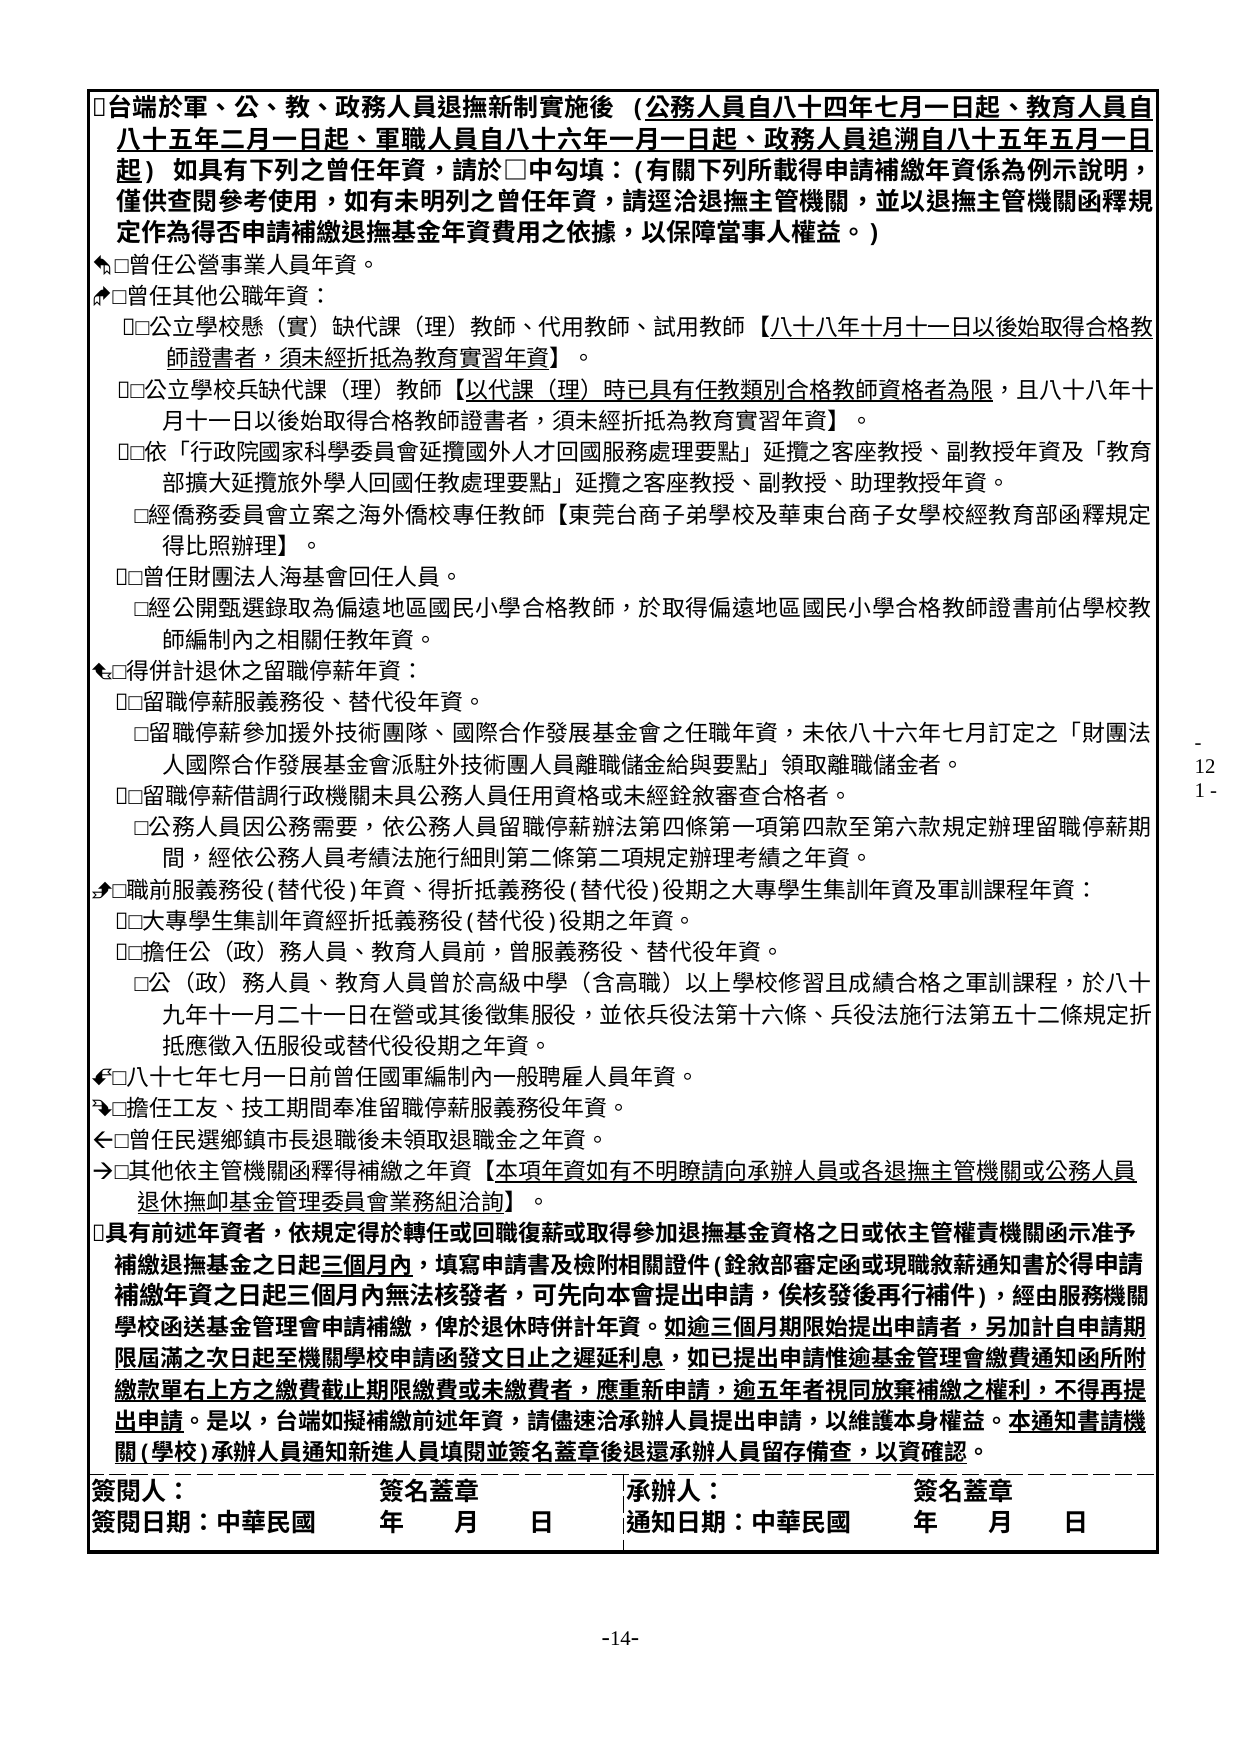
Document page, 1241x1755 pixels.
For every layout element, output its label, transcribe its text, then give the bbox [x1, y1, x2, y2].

table_header 台端於軍、公、教、政務人員退撫新制實施後 (公務人員自八十四年七月一日起、教育人員自八十五年二月一日起、軍職人員自八十六年一月一日起、政務人員追溯自八十五年五月一日起) 如具有下列之曾任年資，請於□中勾填：(有關下列所載得申請補繳年資係為例示說明，僅供查閱參考使用，如有未明列之曾任年資，請逕洽退撫主管機關，並以退撫主管機關函釋規定作為得否申請補繳退撫基金年資費用之依據，以保障當事人權益。) □曾任公營事業人員年資。 □曾任其他公職年資： □公立學校懸（實）缺代課（理）教師、代用教師、試用教師【八十八年十月十一日以後始取得合格教師證書者，須未經折抵為教育實習年資】。 □公立學校兵缺代課（理）教師【以代課（理）時已具有任教類別合格教師資格者為限，且八十八年十月十一日以後始取得合格教師證書者，須未經折抵為教育實習年資】。 □依「行政院國家科學委員會延攬國外人才回國服務處理要點」延攬之客座教授、副教授年資及「教育部擴大延攬旅外學人回國任教處理要點」延攬之客座教授、副教授、助理教授年資。 □經僑務委員會立案之海外僑校專任教師【東莞台商子弟學校及華東台商子女學校經教育部函釋規定得比照辦理】。 □曾任財團法人海基會回任人員。 □經公開甄選錄取為偏遠地區國民小學合格教師，於取得偏遠地區國民小學合格教師證書前佔學校教師編制內之相關任教年資。 □得併計退休之留職停薪年資： □留職停薪服義務役、替代役年資。 □留職停薪參加援外技術團隊、國際合作發展基金會之任職年資，未依八十六年七月訂定之「財團法人國際合作發展基金會派駐外技術團人員離職儲金給與要點」領取離職儲金者。 □留職停薪借調行政機關未具公務人員任用資格或未經銓敘審查合格者。 □公務人員因公務需要，依公務人員留職停薪辦法第四條第一項第四款至第六款規定辦理留職停薪期間，經依公務人員考績法施行細則第二條第二項規定辦理考績之年資。 □職前服義務役(替代役)年資、得折抵義務役(替代役)役期之大專學生集訓年資及軍訓課程年資： □大專學生集訓年資經折抵義務役(替代役)役期之年資。 □擔任公（政）務人員、教育人員前，曾服義務役、替代役年資。 □公（政）務人員、教育人員曾於高級中學（含高職）以上學校修習且成績合格之軍訓課程，於八十九年十一月二十一日在營或其後徵集服役，並依兵役法第十六條、兵役法施行法第五十二條規定折抵應徵入伍服役或替代役役期之年資。 □八十七年七月一日前曾任國軍編制內一般聘雇人員年資。 □擔任工友、技工期間奉准留職停薪服義務役年資。 □曾任民選鄉鎮市長退職後未領取退職金之年資。 □其他依主管機關函釋得補繳之年資【本項年資如有不明瞭請向承辦人員或各退撫主管機關或公務人員退休撫卹基金管理委員會業務組洽詢】。 具有前述年資者，依規定得於轉任或回職復薪或取得參加退撫基金資格之日或依主管權責機關函示准予補繳退撫基金之日起三個月內，填寫申請書及檢附相關證件(銓敘部審定函或現職敘薪通知書於得申請補繳年資之日起三個月內無法核發者，可先向本會提出申請，俟核發後再行補件)，經由服務機關學校函送基金管理會申請補繳，俾於退休時併計年資。如逾三個月期限始提出申請者，另加計自申請期限屆滿之次日起至機關學校申請函發文日止之遲延利息，如已提出申請惟逾基金管理會繳費通知函所附繳款單右上方之繳費截止期限繳費或未繳費者，應重新申請，逾五年者視同放棄補繳之權利，不得再提出申請。是以，台端如擬補繳前述年資，請儘速洽承辦人員提出申請，以維護本身權益。本通知書請機關(學校)承辦人員通知新進人員填閱並簽名蓋章後退還承辦人員留存備查，以資確認。 [90, 92, 1156, 1474]
table_cell 簽閱人： 簽名蓋章 簽閱日期：中華民國 年 月 日 [90, 1474, 623, 1550]
table_cell 承辦人： 簽名蓋章 通知日期：中華民國 年 月 日 [623, 1474, 1156, 1550]
